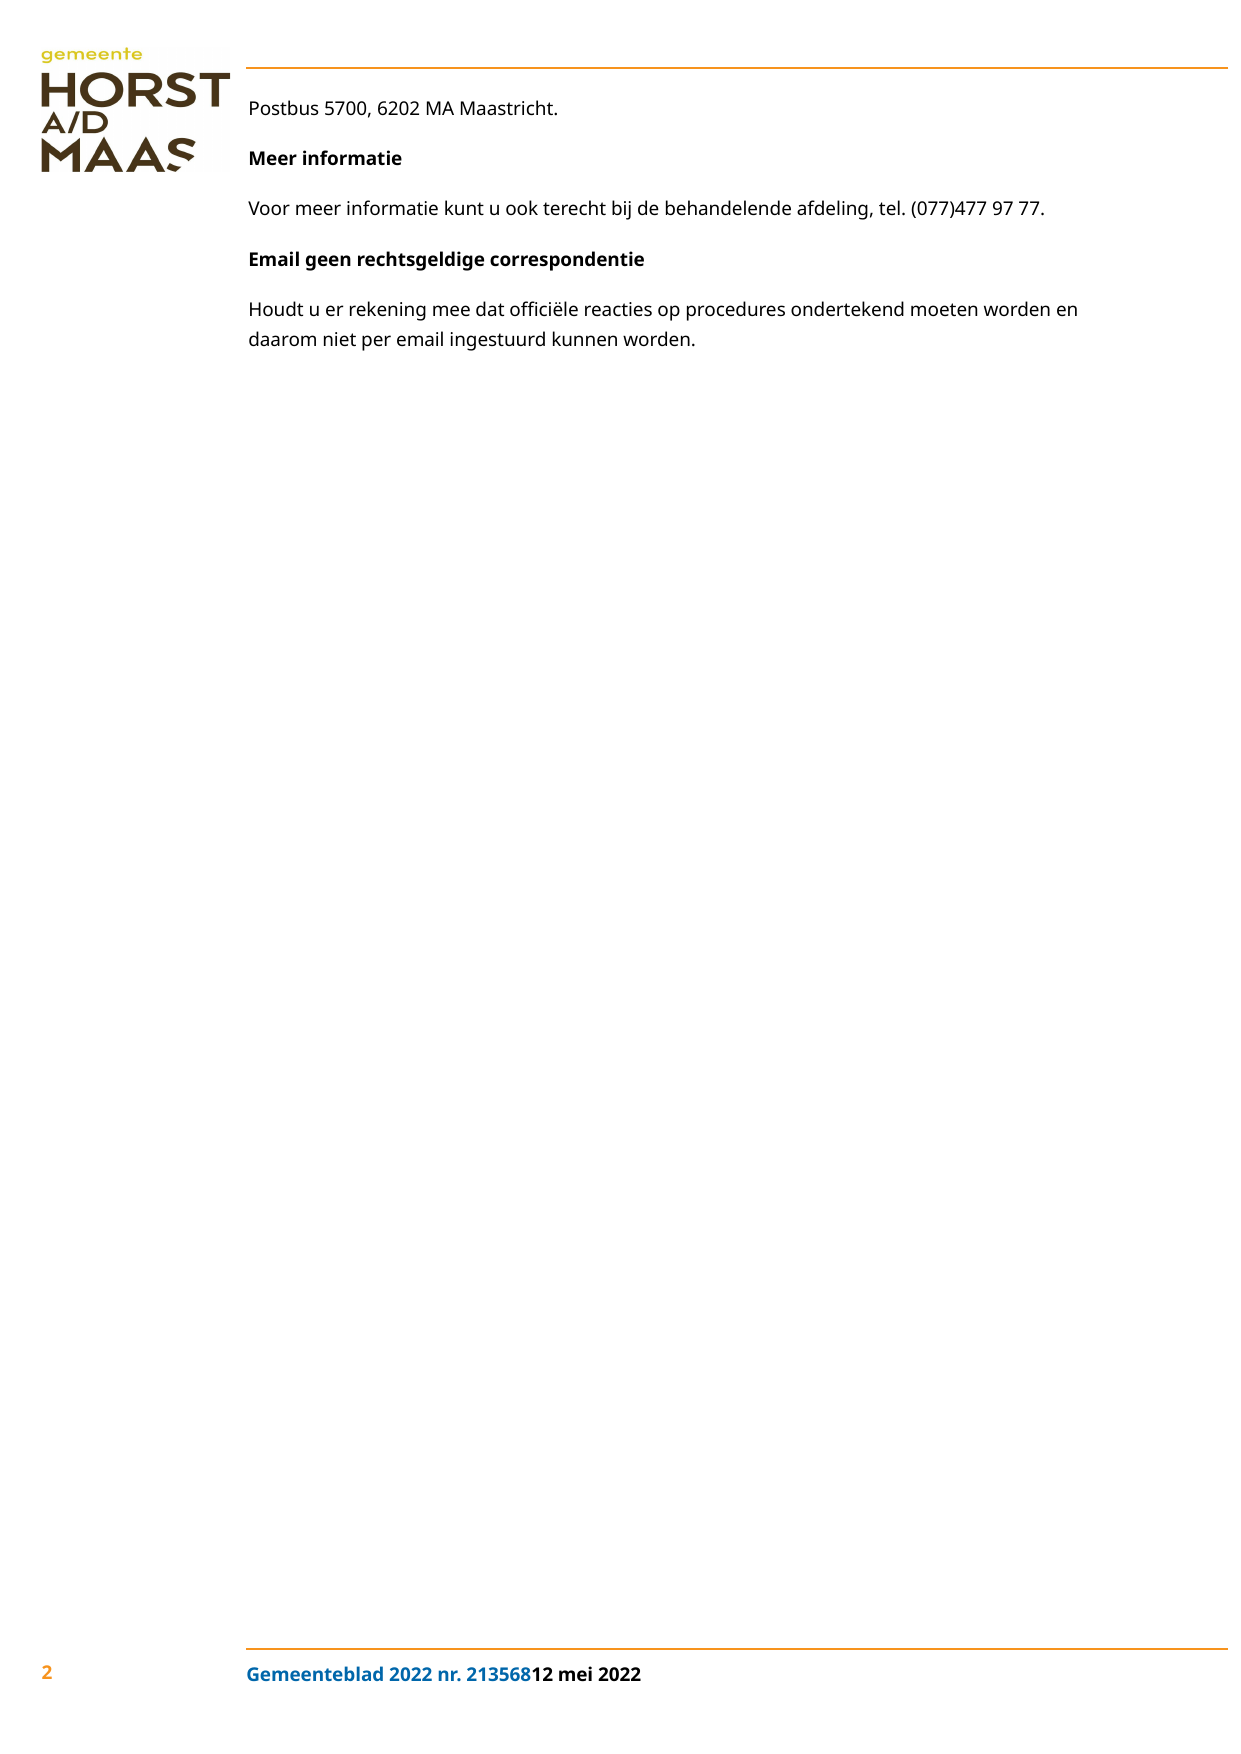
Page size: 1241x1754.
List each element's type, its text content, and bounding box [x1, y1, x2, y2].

text Email geen rechtsgeldige correspondentie [248, 246, 1152, 272]
text Houdt u er rekening mee dat officiële reacties op procedures ondertekend moeten worden en daarom niet per email ingestuurd kunnen worden. [248, 296, 1152, 352]
picture [41, 47, 231, 172]
text Voor meer informatie kunt u ook terecht bij de behandelende afdeling, tel. (077)477 97 77. [248, 196, 1152, 221]
text Meer informatie [248, 145, 1152, 171]
text Postbus 5700, 6202 MA Maastricht. [248, 95, 1152, 121]
